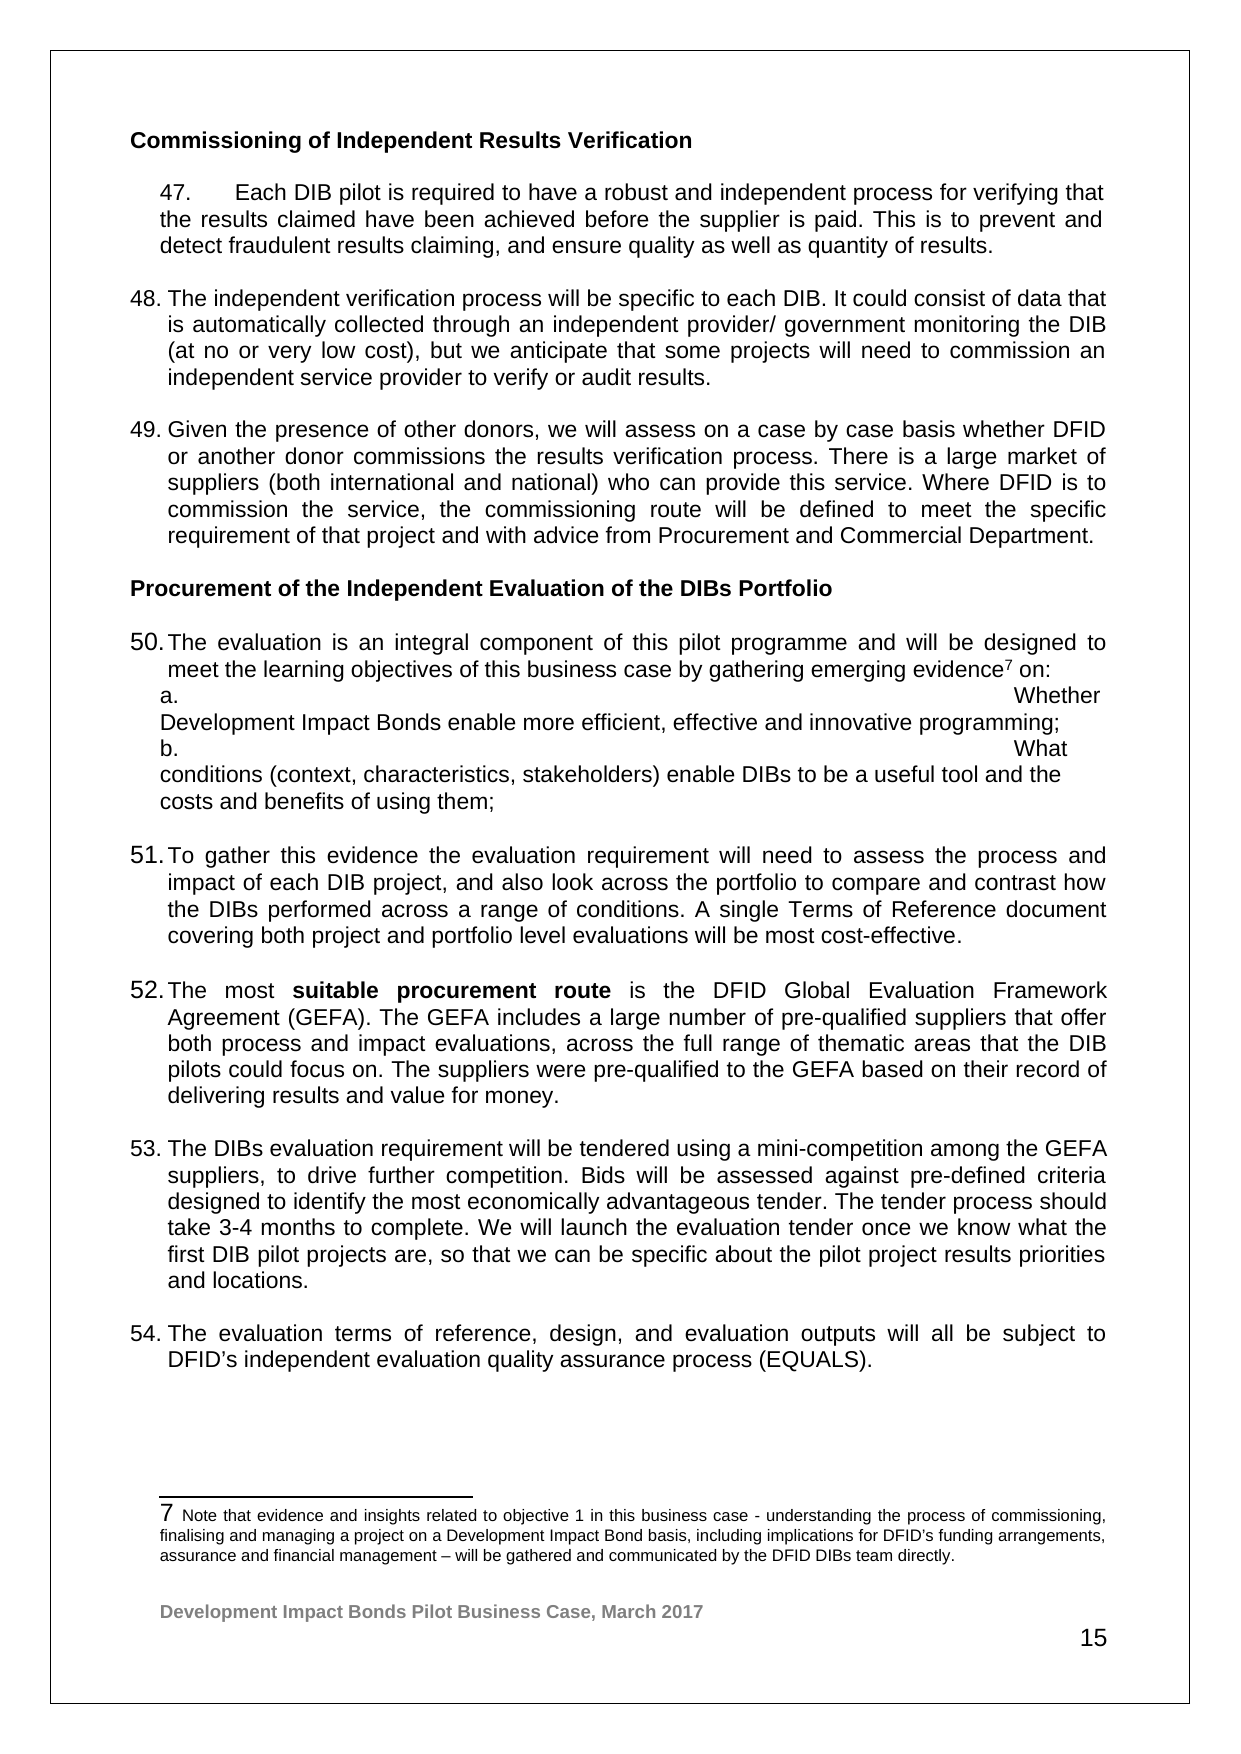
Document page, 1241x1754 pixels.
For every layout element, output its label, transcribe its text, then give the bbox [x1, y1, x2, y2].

list Note that evidence and insights related to objective 1 in this business case - understanding the process of commissioning, finalising and managing a project on a Development Impact Bond basis, including implications for DFID’s funding arrangements, assurance and financial management – will be gathered and communicated by the DFID DIBs team directly. [159, 1497, 1107, 1564]
list Each DIB pilot is required to have a robust and independent process for verifying that the results claimed have been achieved before the supplier is paid. This is to prevent and detect fraudulent results claiming, and ensure quality as well as quantity of results. [159, 179, 1104, 258]
list Procurement of the Independent Evaluation of the DIBs Portfolio [130, 574, 1107, 601]
text Commissioning of Independent Results Verification [130, 127, 1104, 153]
list Whether Development Impact Bonds enable more efficient, effective and innovative programming; [159, 682, 1104, 735]
list The evaluation is an integral component of this pilot programme and will be designed to meet the learning objectives of this business case by gathering emerging evidence on: [130, 627, 1107, 682]
list The independent verification process will be specific to each DIB. It could consist of data that is automatically collected through an independent provider/ government monitoring the DIB (at no or very low cost), but we anticipate that some projects will need to commission an independent service provider to verify or audit results. [130, 285, 1107, 390]
list The evaluation terms of reference, design, and evaluation outputs will all be subject to DFID’s independent evaluation quality assurance process (EQUALS). [130, 1320, 1107, 1372]
list To gather this evidence the evaluation requirement will need to assess the process and impact of each DIB project, and also look across the portfolio to compare and contrast how the DIBs performed across a range of conditions. A single Terms of Reference document covering both project and portfolio level evaluations will be most cost-effective. [130, 841, 1107, 948]
list The most suitable procurement route is the DFID Global Evaluation Framework Agreement (GEFA). The GEFA includes a large number of pre-qualified suppliers that offer both process and impact evaluations, across the full range of thematic areas that the DIB pilots could focus on. The suppliers were pre-qualified to the GEFA based on their record of delivering results and value for money. [130, 975, 1107, 1109]
list Given the presence of other donors, we will assess on a case by case basis whether DFID or another donor commissions the results verification process. There is a large market of suppliers (both international and national) who can provide this service. Where DFID is to commission the service, the commissioning route will be defined to meet the specific requirement of that project and with advice from Procurement and Commercial Department. [130, 416, 1107, 548]
list The DIBs evaluation requirement will be tendered using a mini-competition among the GEFA suppliers, to drive further competition. Bids will be assessed against pre-defined criteria designed to identify the most economically advantageous tender. The tender process should take 3-4 months to complete. We will launch the evaluation tender once we know what the first DIB pilot projects are, so that we can be specific about the pilot project results priorities and locations. [130, 1135, 1107, 1293]
list What conditions (context, characteristics, stakeholders) enable DIBs to be a useful tool and the costs and benefits of using them; [159, 735, 1104, 814]
